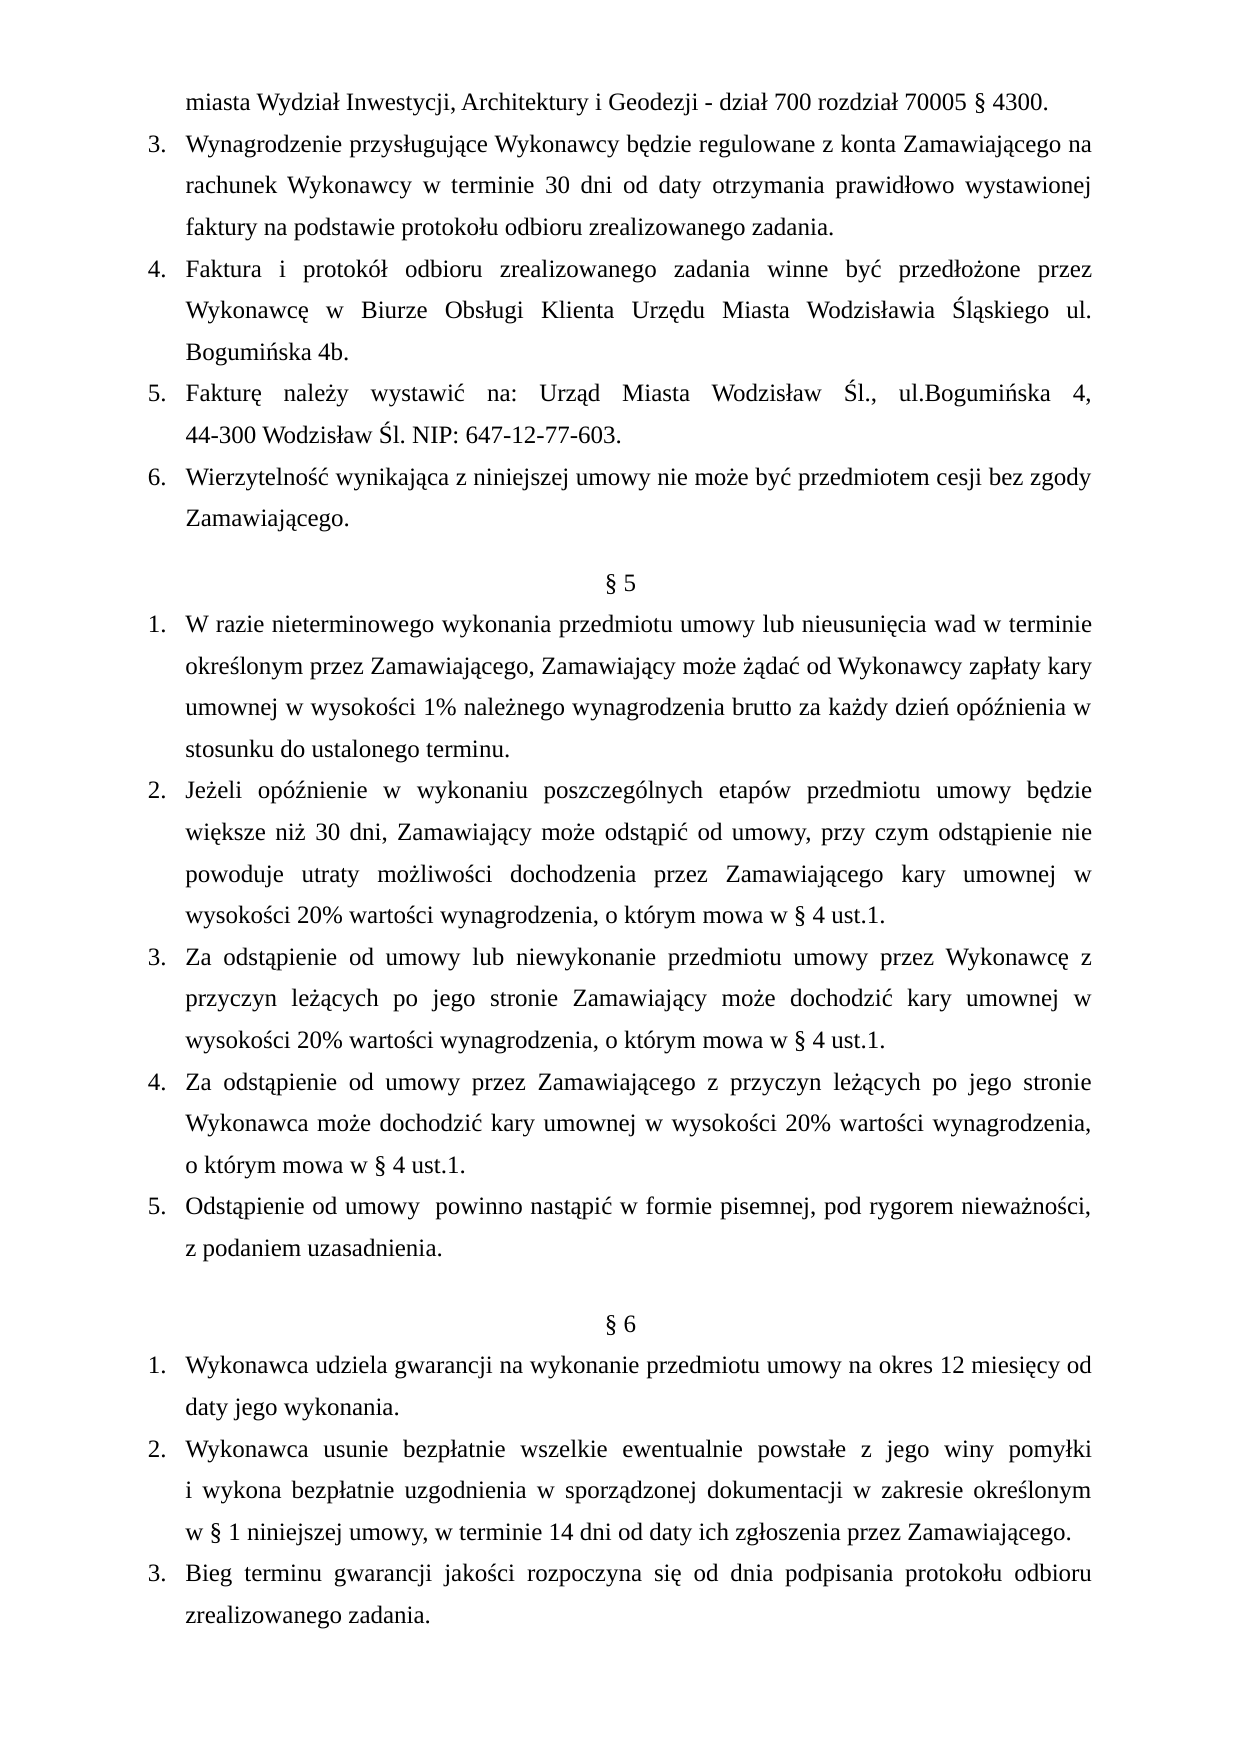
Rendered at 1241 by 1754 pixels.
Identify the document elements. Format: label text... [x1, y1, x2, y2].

list W razie nieterminowego wykonania przedmiotu umowy lub nieusunięcia wad w terminie określonym przez Zamawiającego, Zamawiający może żądać od Wykonawcy zapłaty kary umownej w wysokości 1% należnego wynagrodzenia brutto za każdy dzień opóźnienia w stosunku do ustalonego terminu. [148, 610, 1093, 763]
list Jeżeli opóźnienie w wykonaniu poszczególnych etapów przedmiotu umowy będzie większe niż 30 dni, Zamawiający może odstąpić od umowy, przy czym odstąpienie nie powoduje utraty możliwości dochodzenia przez Zamawiającego kary umownej w wysokości 20% wartości wynagrodzenia, o którym mowa w § 4 ust.1. [148, 777, 1093, 929]
text § 6 [148, 1310, 1093, 1338]
list miasta Wydział Inwestycji, Architektury i Geodezji - dział 700 rozdział 70005 § 4300. [148, 88, 1093, 116]
list Faktura i protokół odbioru zrealizowanego zadania winne być przedłożone przez Wykonawcę w Biurze Obsługi Klienta Urzędu Miasta Wodzisławia Śląskiego ul. Bogumińska 4b. [148, 255, 1093, 366]
list Fakturę należy wystawić na: Urząd Miasta Wodzisław Śl., ul.Bogumińska 4, 44-300 Wodzisław Śl. NIP: 647-12-77-603. [148, 379, 1093, 449]
list Wykonawca udziela gwarancji na wykonanie przedmiotu umowy na okres 12 miesięcy od daty jego wykonania. [148, 1352, 1093, 1421]
list Za odstąpienie od umowy lub niewykonanie przedmiotu umowy przez Wykonawcę z przyczyn leżących po jego stronie Zamawiający może dochodzić kary umownej w wysokości 20% wartości wynagrodzenia, o którym mowa w § 4 ust.1. [148, 943, 1093, 1054]
list Odstąpienie od umowy powinno nastąpić w formie pisemnej, pod rygorem nieważności, z podaniem uzasadnienia. [148, 1192, 1093, 1262]
list Za odstąpienie od umowy przez Zamawiającego z przyczyn leżących po jego stronie Wykonawca może dochodzić kary umownej w wysokości 20% wartości wynagrodzenia, o którym mowa w § 4 ust.1. [148, 1068, 1093, 1178]
list Wierzytelność wynikająca z niniejszej umowy nie może być przedmiotem cesji bez zgody Zamawiającego. [148, 463, 1093, 532]
list Wynagrodzenie przysługujące Wykonawcy będzie regulowane z konta Zamawiającego na rachunek Wykonawcy w terminie 30 dni od daty otrzymania prawidłowo wystawionej faktury na podstawie protokołu odbioru zrealizowanego zadania. [148, 130, 1093, 241]
list Wykonawca usunie bezpłatnie wszelkie ewentualnie powstałe z jego winy pomyłki i wykona bezpłatnie uzgodnienia w sporządzonej dokumentacji w zakresie określonym w § 1 niniejszej umowy, w terminie 14 dni od daty ich zgłoszenia przez Zamawiającego. [148, 1435, 1093, 1546]
text § 5 [148, 569, 1093, 597]
list Bieg terminu gwarancji jakości rozpoczyna się od dnia podpisania protokołu odbioru zrealizowanego zadania. [148, 1559, 1093, 1629]
